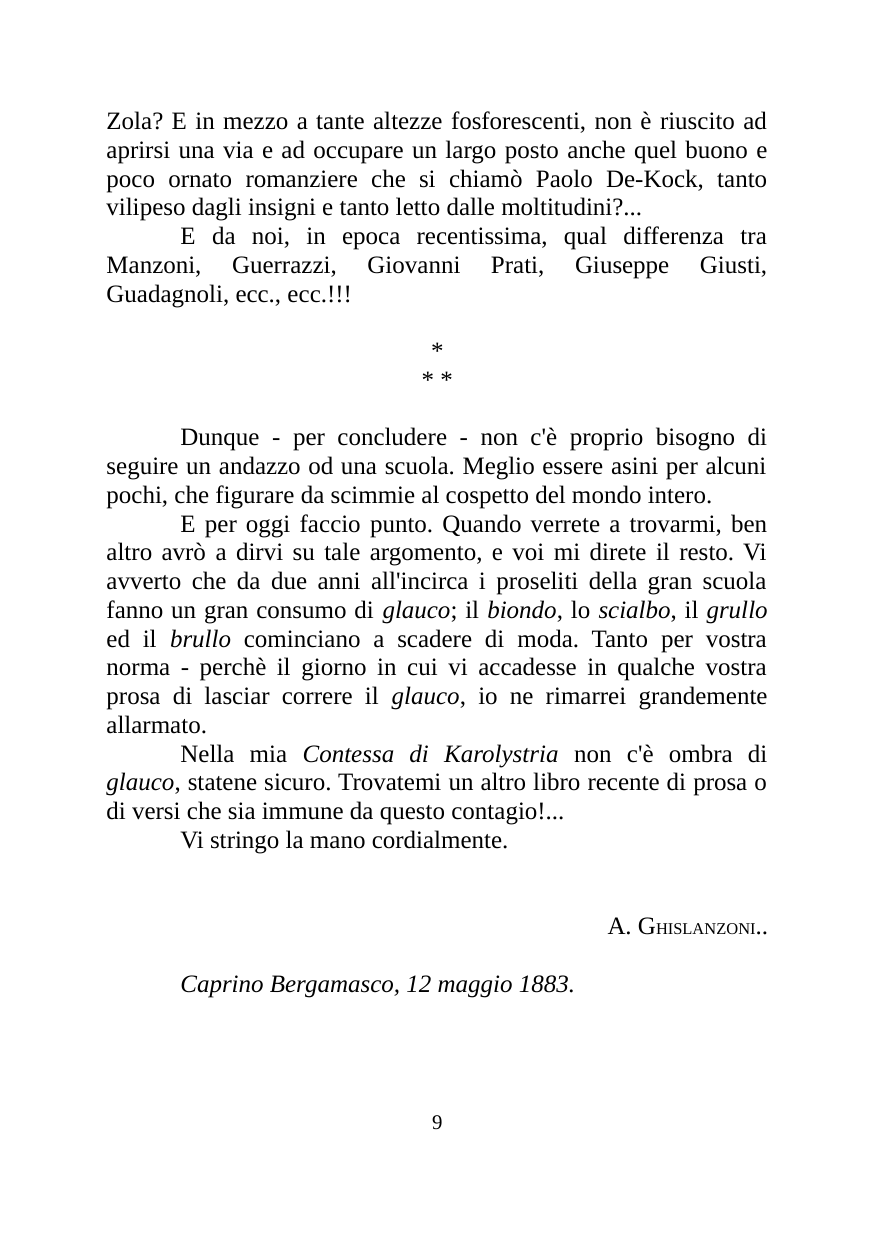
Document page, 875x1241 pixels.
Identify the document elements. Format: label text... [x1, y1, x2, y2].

text Vi stringo la mano cordialmente. [106, 825, 768, 854]
text * [106, 336, 768, 365]
text * * [106, 365, 768, 394]
text E per oggi faccio punto. Quando verrete a trovarmi, ben altro avrò a dirvi su tale argomento, e voi mi direte il resto. Vi avverto che da due anni all'incirca i proseliti della gran scuola fanno un gran consumo di glauco; il biondo, lo scialbo, il grullo ed il brullo cominciano a scadere di moda. Tanto per vostra norma - perchè il giorno in cui vi accadesse in qualche vostra prosa di lasciar correre il glauco, io ne rimarrei grandemente allarmato. [106, 509, 768, 739]
text Dunque - per concludere - non c'è proprio bisogno di seguire un andazzo od una scuola. Meglio essere asini per alcuni pochi, che figurare da scimmie al cospetto del mondo intero. [106, 422, 768, 509]
text Caprino Bergamasco, 12 maggio 1883. [106, 969, 768, 997]
text Nella mia Contessa di Karolystria non c'è ombra di glauco, statene sicuro. Trovatemi un altro libro recente di prosa o di versi che sia immune da questo contagio!... [106, 739, 768, 825]
text A. Ghislanzoni.. [106, 911, 768, 940]
text E da noi, in epoca recentissima, qual differenza tra Manzoni, Guerrazzi, Giovanni Prati, Giuseppe Giusti, Guadagnoli, ecc., ecc.!!! [106, 221, 768, 307]
text Zola? E in mezzo a tante altezze fosforescenti, non è riuscito ad aprirsi una via e ad occupare un largo posto anche quel buono e poco ornato romanziere che si chiamò Paolo De-Kock, tanto vilipeso dagli insigni e tanto letto dalle moltitudini?... [106, 106, 768, 221]
